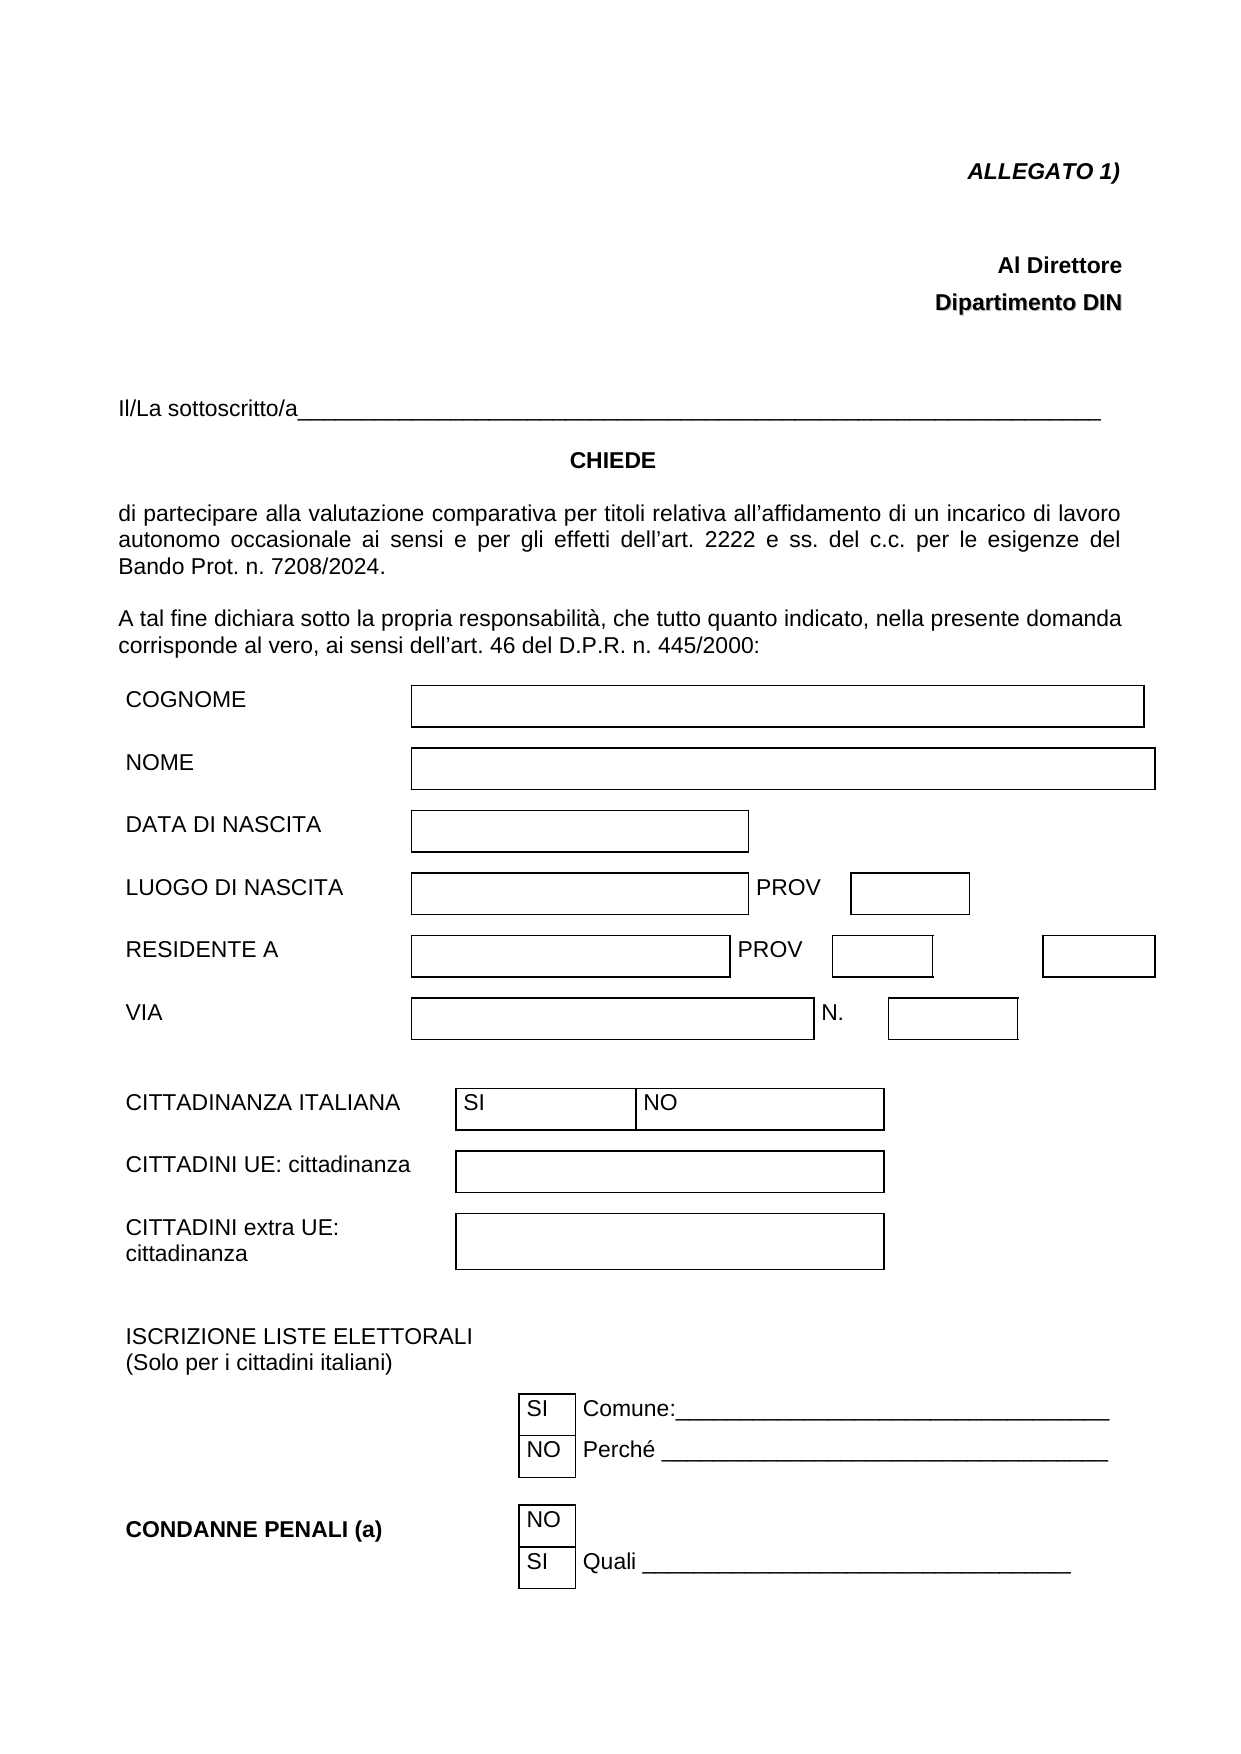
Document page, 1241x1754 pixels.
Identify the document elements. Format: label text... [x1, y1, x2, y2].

table_cell [889, 1088, 933, 1129]
table_cell [1144, 851, 1155, 872]
table_cell LUOGO DI NASCITA [118, 872, 411, 914]
table_cell [1018, 1067, 1043, 1087]
table_cell [1018, 1129, 1043, 1150]
table_cell [411, 976, 951, 997]
table_cell [969, 1129, 1018, 1150]
table_cell [1144, 810, 1155, 851]
table_cell [1043, 1213, 1144, 1268]
table_cell [1018, 728, 1043, 747]
table_cell [1018, 872, 1043, 914]
table_cell [411, 1129, 951, 1150]
table_cell [951, 1067, 969, 1087]
table_cell [951, 976, 969, 997]
table_cell [1043, 997, 1144, 1039]
table_cell [933, 1150, 951, 1192]
table_cell [1043, 1088, 1144, 1129]
table_cell [1144, 1067, 1155, 1087]
table_cell [814, 810, 833, 851]
table_cell CITTADINI extra UE: cittadinanza [118, 1213, 455, 1268]
table_cell [951, 728, 969, 747]
table_cell [118, 1129, 411, 1150]
table_cell [412, 749, 1154, 789]
table_cell [411, 728, 951, 747]
table_cell [1043, 872, 1144, 914]
table_cell [1043, 1067, 1144, 1087]
table_cell [969, 790, 1018, 809]
table_cell [118, 1067, 411, 1087]
table_cell [1043, 978, 1144, 997]
table_cell [1043, 810, 1144, 851]
table_cell [1144, 726, 1155, 747]
table_cell [411, 1040, 730, 1067]
table_cell PROV [731, 935, 832, 976]
table_cell [951, 851, 969, 872]
table_cell NO [520, 1436, 575, 1476]
table_cell SI [457, 1089, 635, 1129]
table_cell [951, 915, 969, 934]
text A tal fine dichiara sotto la propria responsabilità, che tutto quanto indicato, nella presente domanda corrisponde al vero, ai sensi dell’art. 46 del D.P.R. n. 445/2000: [118, 605, 1122, 658]
table_cell SI [520, 1548, 575, 1588]
table_cell [1144, 790, 1155, 809]
table_cell [1018, 997, 1043, 1039]
table_cell [1043, 914, 1144, 934]
table_cell [833, 936, 932, 976]
table_cell [411, 914, 951, 934]
table_header COGNOME [118, 685, 411, 726]
table_cell [889, 999, 1017, 1039]
table_cell [412, 874, 748, 914]
table_cell [118, 726, 411, 747]
subtitle ALLEGATO 1) [118, 158, 1122, 184]
table_cell [889, 1213, 933, 1268]
table_cell [1144, 1213, 1155, 1268]
table_cell [969, 1192, 1018, 1212]
table_cell [411, 1192, 951, 1212]
table_cell PROV [749, 872, 850, 914]
table_cell [118, 789, 411, 809]
table_cell [969, 1067, 1018, 1087]
table_cell [1018, 1150, 1043, 1192]
table_cell [1018, 1192, 1043, 1212]
table_cell [412, 936, 729, 976]
table_cell [457, 1214, 883, 1268]
text Il/La sottoscritto/a_______________________________________________________________ [118, 394, 1122, 421]
table_cell [969, 810, 1018, 851]
table_cell [1018, 851, 1043, 872]
table_header [598, 1504, 1070, 1546]
table_header [1145, 685, 1155, 726]
table_cell [1043, 1129, 1144, 1150]
table_cell [1144, 872, 1155, 914]
table_cell RESIDENTE A [118, 935, 411, 976]
table_cell [933, 1088, 951, 1129]
table_cell [1043, 851, 1144, 872]
table_cell [889, 810, 933, 851]
table_cell [951, 1192, 969, 1212]
table_cell [1043, 728, 1144, 747]
table_cell [1144, 1150, 1155, 1192]
table_cell [852, 874, 969, 914]
table_cell [118, 1393, 518, 1435]
table_cell NOME [118, 747, 411, 789]
table_cell [951, 1213, 969, 1268]
table_cell [118, 851, 411, 872]
table_cell [411, 851, 951, 872]
table_cell [1043, 1150, 1144, 1192]
table_cell [814, 1039, 833, 1067]
table_cell SI [520, 1395, 575, 1435]
table_cell [969, 914, 1018, 934]
table_cell [411, 1067, 951, 1087]
table_cell Comune:__________________________________ [576, 1393, 1213, 1435]
table_cell [851, 810, 884, 851]
table_cell [1144, 1129, 1155, 1150]
table_cell [951, 1150, 969, 1192]
text di partecipare alla valutazione comparativa per titoli relativa all’affidamento di un incarico di lavoro autonomo occasionale ai sensi e per gli effetti dell’art. 2222 e ss. del c.c. per le esigenze del Bando Prot. n. 7208/2024. [118, 500, 1122, 579]
table_cell [969, 1088, 1018, 1129]
table_cell [118, 1435, 518, 1476]
table_cell [1144, 978, 1155, 997]
text Dipartimento DIN [634, 289, 1122, 316]
table_cell [969, 728, 1018, 747]
text CHIEDE [103, 447, 1122, 474]
subtitle Al Direttore [634, 252, 1122, 279]
table_cell [951, 1088, 969, 1129]
table_cell [851, 1039, 888, 1067]
table_cell VIA [118, 997, 411, 1039]
table_cell N. [815, 997, 888, 1039]
table_header ISCRIZIONE LISTE ELETTORALI (Solo per i cittadini italiani) [118, 1323, 524, 1393]
table_cell [118, 976, 411, 997]
table_header NO [520, 1506, 575, 1546]
table_header [525, 1323, 601, 1393]
table_cell [1144, 1192, 1155, 1212]
table_cell DATA DI NASCITA [118, 810, 411, 851]
table_cell [969, 1150, 1018, 1192]
table_cell [412, 811, 748, 851]
table_cell [969, 976, 1018, 997]
table_cell [833, 1039, 851, 1067]
table_cell [969, 1213, 1018, 1268]
table_cell [412, 999, 813, 1039]
table_header [601, 1323, 1213, 1393]
table_cell [951, 790, 969, 809]
table_cell [1144, 1088, 1155, 1129]
table_header CONDANNE PENALI (a) [118, 1504, 518, 1546]
table_cell NO [637, 1089, 883, 1129]
table_cell [1018, 1088, 1043, 1129]
table_cell [1018, 1039, 1155, 1067]
table_cell [118, 1039, 411, 1067]
table_cell [118, 914, 411, 934]
table_cell CITTADINI UE: cittadinanza [118, 1150, 455, 1192]
table_cell [118, 1546, 518, 1588]
table_cell [969, 851, 1018, 872]
table_cell [1043, 790, 1144, 809]
table_cell Quali _____________________________________ [576, 1546, 1070, 1588]
table_header [576, 1504, 598, 1546]
table_cell [1044, 936, 1154, 976]
table_cell [1144, 997, 1155, 1039]
table_cell [457, 1152, 883, 1192]
table_cell [1144, 914, 1155, 934]
table_cell [411, 790, 951, 809]
table_cell [969, 1040, 1018, 1067]
table_cell [951, 1129, 969, 1150]
table_cell [1018, 1213, 1043, 1268]
table_cell [1018, 790, 1043, 809]
table_cell [118, 1192, 411, 1212]
table_cell [889, 1150, 933, 1192]
table_cell [1018, 810, 1043, 851]
table_cell [1043, 1192, 1144, 1212]
table_cell Perché ___________________________________ [576, 1435, 1213, 1476]
table_cell [749, 1040, 814, 1067]
table_cell [933, 1040, 951, 1067]
table_cell [970, 872, 1018, 914]
table_cell CITTADINANZA ITALIANA [118, 1088, 455, 1129]
table_cell [730, 1040, 748, 1067]
table_cell [1018, 976, 1043, 997]
table_cell CAP [933, 935, 1042, 976]
table_cell [1018, 914, 1043, 934]
table_cell [951, 1040, 969, 1067]
table_cell [951, 810, 969, 851]
table_cell [933, 1213, 951, 1268]
table_cell [933, 810, 951, 851]
table_header [412, 686, 1143, 726]
table_cell [749, 810, 814, 851]
table_cell [884, 810, 888, 851]
table_cell [889, 1040, 933, 1067]
table_cell [833, 810, 851, 851]
